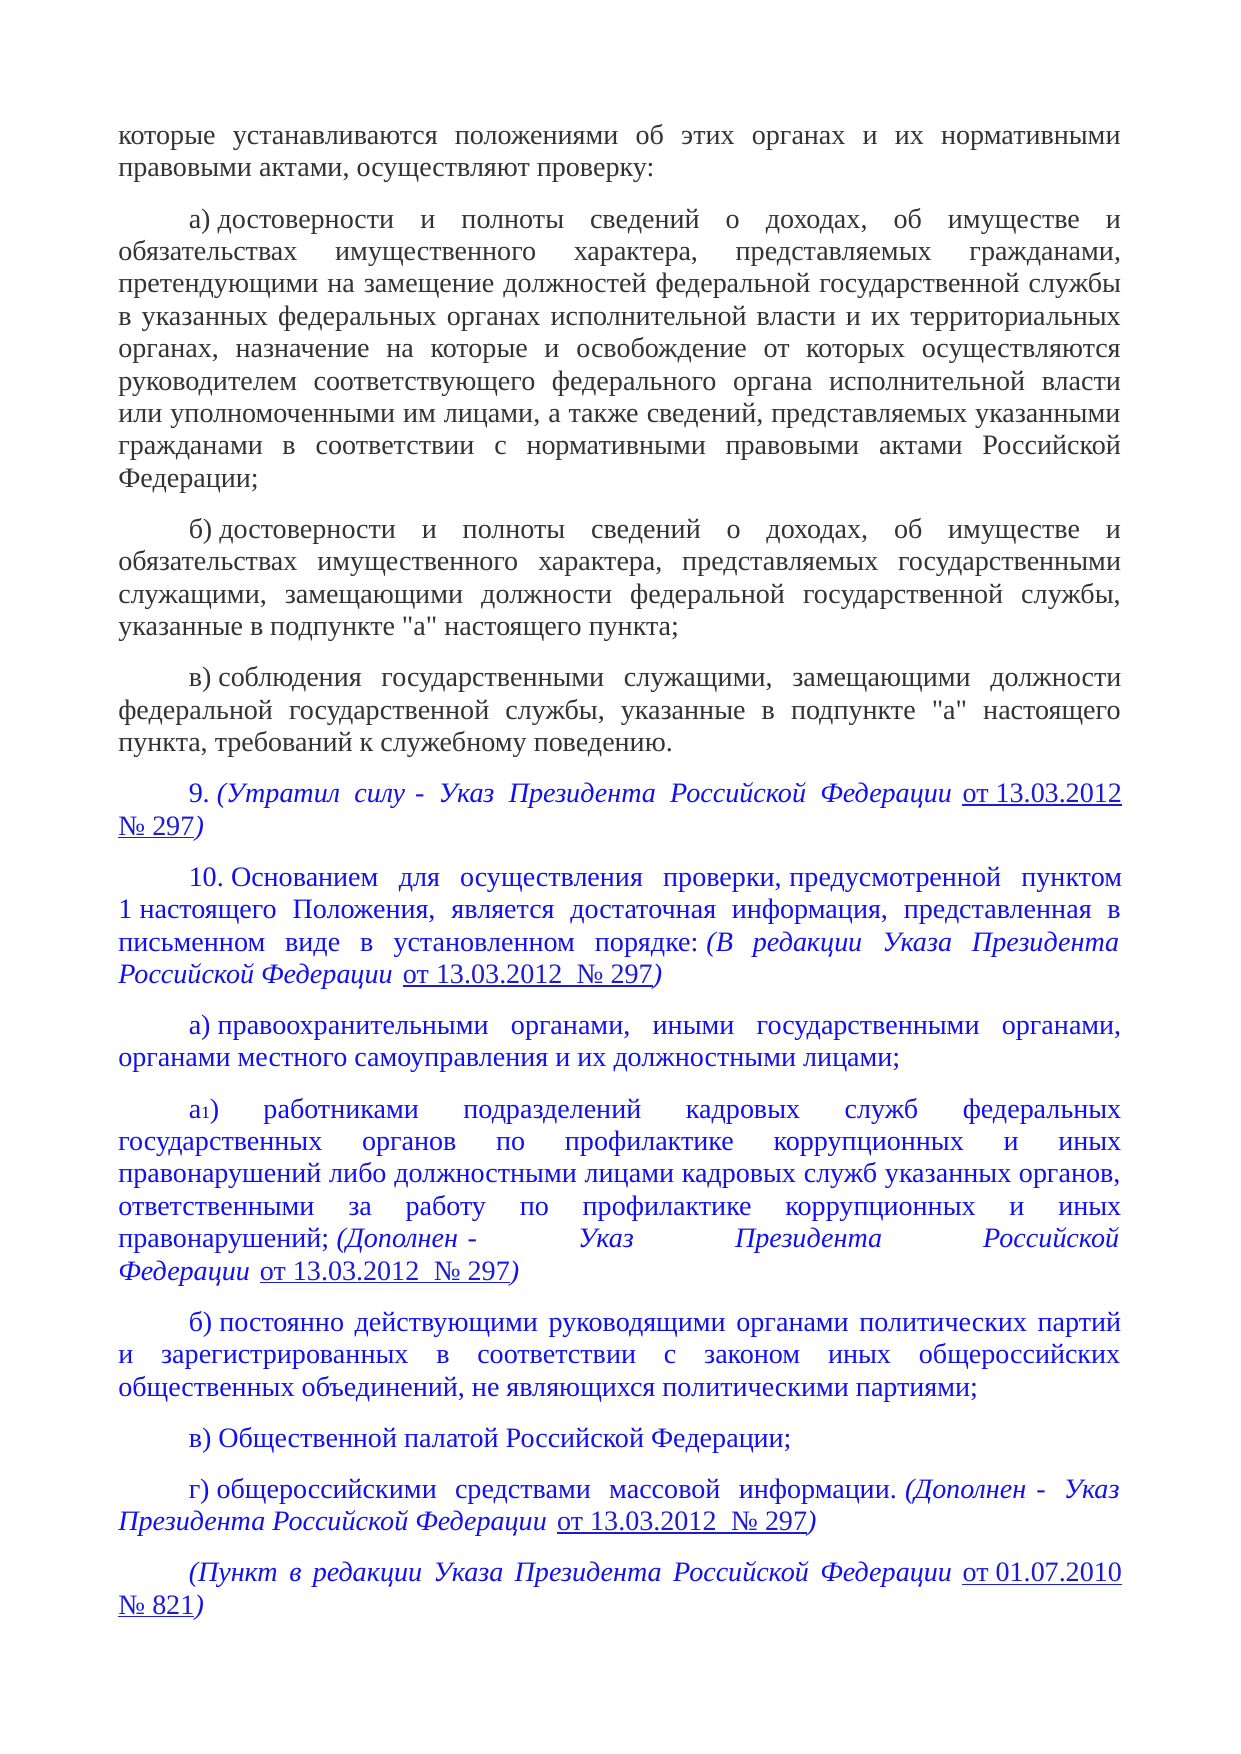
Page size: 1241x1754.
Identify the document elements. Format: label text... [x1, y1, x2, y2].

text в) соблюдения государственными служащими, замещающими должности федеральной государственной службы, указанные в подпункте "а" настоящего пункта, требований к служебному поведению. [118, 660, 1122, 757]
text 10. Основанием для осуществления проверки, предусмотренной пунктом 1 настоящего Положения, является достаточная информация, представленная в письменном виде в установленном порядке: (В редакции Указа Президента Российской Федерации от 13.03.2012 № 297) [118, 860, 1122, 989]
text г) общероссийскими средствами массовой информации. (Дополнен - Указ Президента Российской Федерации от 13.03.2012 № 297) [118, 1472, 1122, 1537]
text в) Общественной палатой Российской Федерации; [118, 1421, 1122, 1453]
text б) постоянно действующими руководящими органами политических партий и зарегистрированных в соответствии с законом иных общероссийских общественных объединений, не являющихся политическими партиями; [118, 1305, 1122, 1402]
text которые устанавливаются положениями об этих органах и их нормативными правовыми актами, осуществляют проверку: [118, 118, 1122, 183]
text 9. (Утратил силу - Указ Президента Российской Федерации от 13.03.2012 № 297) [118, 776, 1122, 841]
text а) достоверности и полноты сведений о доходах, об имуществе и обязательствах имущественного характера, представляемых гражданами, претендующими на замещение должностей федеральной государственной службы в указанных федеральных органах исполнительной власти и их территориальных органах, назначение на которые и освобождение от которых осуществляются руководителем соответствующего федерального органа исполнительной власти или уполномоченными им лицами, а также сведений, представляемых указанными гражданами в соответствии с нормативными правовыми актами Российской Федерации; [118, 202, 1122, 493]
text (Пункт в редакции Указа Президента Российской Федерации от 01.07.2010 № 821) [118, 1555, 1122, 1620]
text а) правоохранительными органами, иными государственными органами, органами местного самоуправления и их должностными лицами; [118, 1008, 1122, 1073]
text б) достоверности и полноты сведений о доходах, об имуществе и обязательствах имущественного характера, представляемых государственными служащими, замещающими должности федеральной государственной службы, указанные в подпункте "а" настоящего пункта; [118, 512, 1122, 642]
text а1) работниками подразделений кадровых служб федеральных государственных органов по профилактике коррупционных и иных правонарушений либо должностными лицами кадровых служб указанных органов, ответственными за работу по профилактике коррупционных и иных правонарушений; (Дополнен - Указ Президента Российской Федерации от 13.03.2012 № 297) [118, 1092, 1122, 1286]
